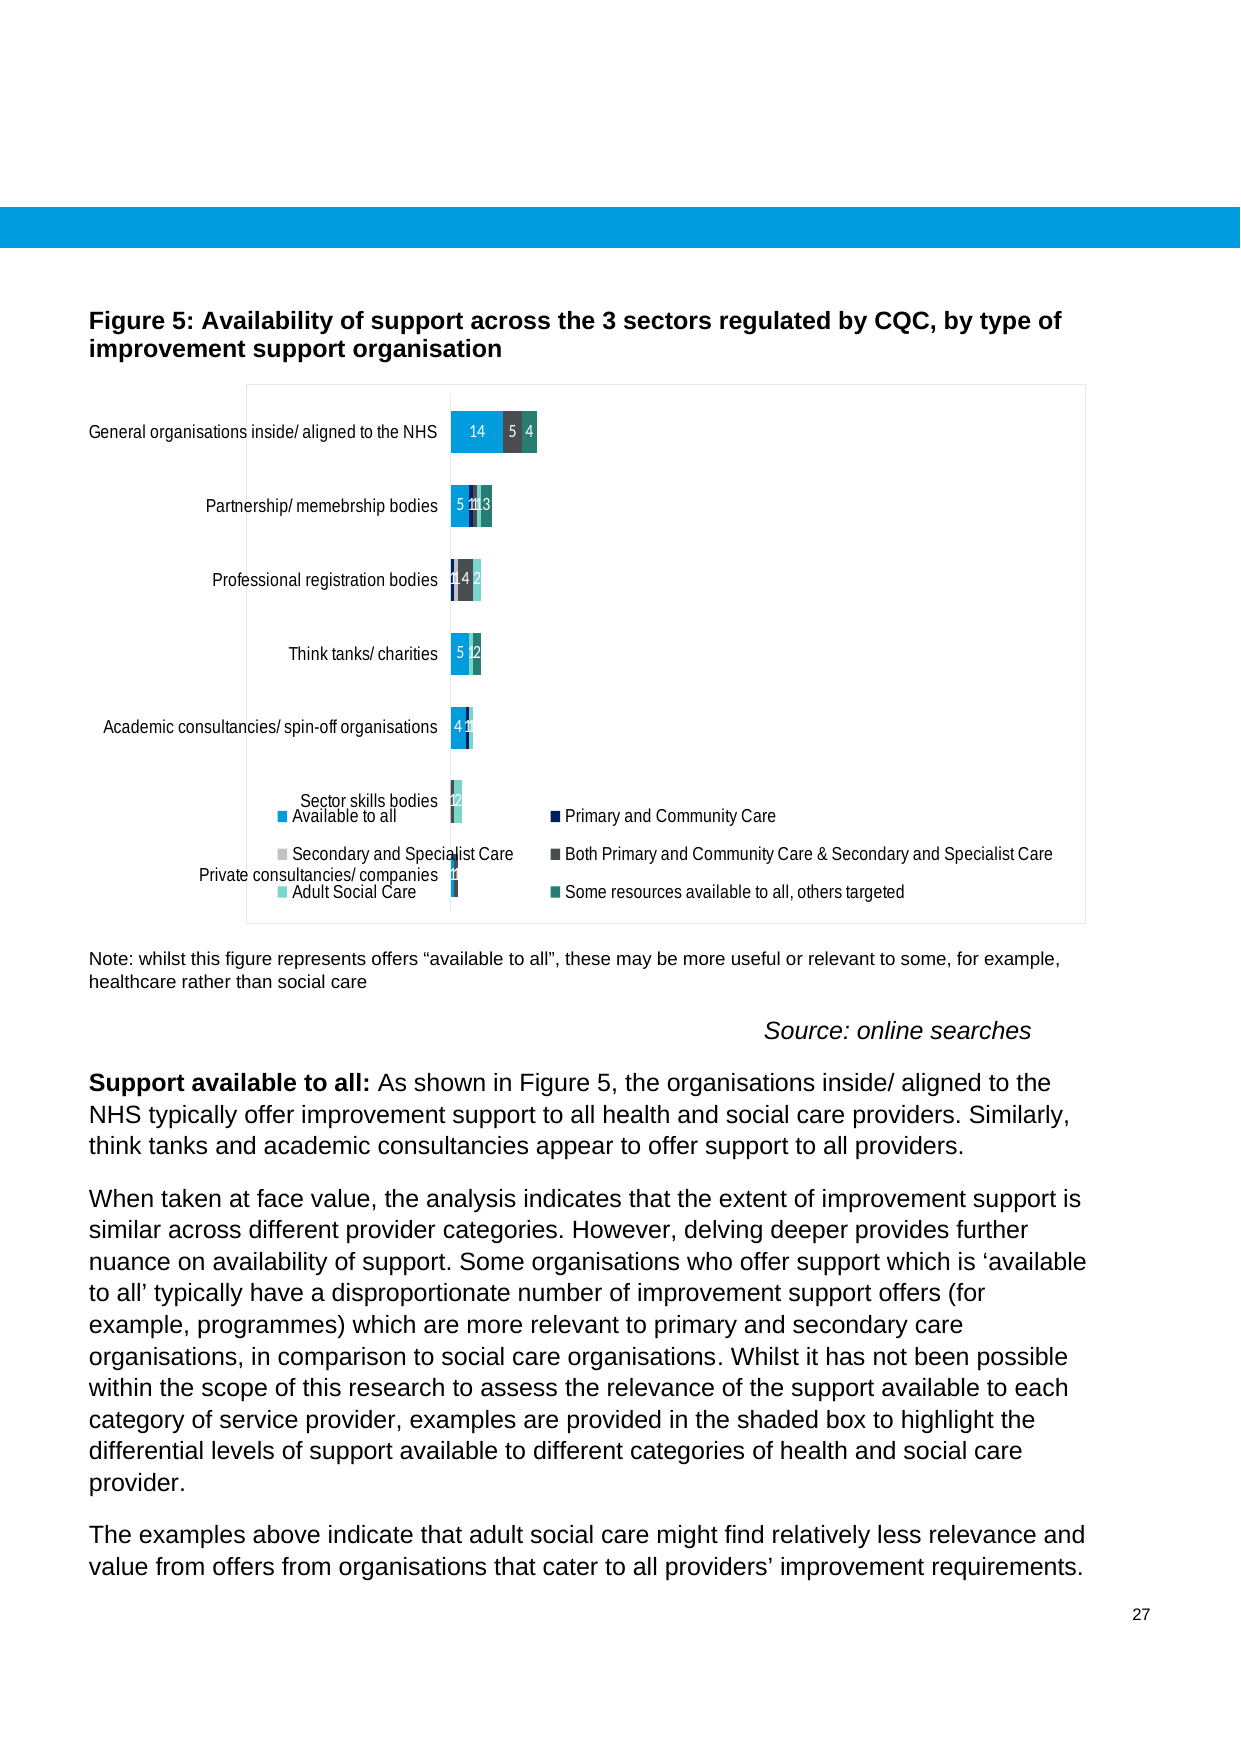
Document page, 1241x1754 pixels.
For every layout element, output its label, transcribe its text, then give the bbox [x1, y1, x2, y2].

text When taken at face value, the analysis indicates that the extent of improvement support is similar across different provider categories. However, delving deeper provides further nuance on availability of support. Some organisations who offer support which is ‘available to all’ typically have a disproportionate number of improvement support offers (for example, programmes) which are more relevant to primary and secondary care organisations, in comparison to social care organisations. Whilst it has not been possible within the scope of this research to assess the relevance of the support available to each category of service provider, examples are provided in the shaded box to highlight the differential levels of support available to different categories of health and social care provider. [89, 1184, 1092, 1497]
text Support available to all: As shown in Figure 5, the organisations inside/ aligned to the NHS typically offer improvement support to all health and social care providers. Similarly, think tanks and academic consultancies appear to offer support to all providers. [89, 1068, 1092, 1160]
text Note: whilst this figure represents offers “available to all”, these may be more useful or relevant to some, for example, healthcare rather than social care [89, 948, 1092, 993]
text The examples above indicate that adult social care might find relatively less relevance and value from offers from organisations that cater to all providers’ improvement requirements. [89, 1520, 1092, 1581]
text Figure 5: Availability of support across the 3 sectors regulated by CQC, by type of improvement support organisation [89, 306, 1092, 363]
text Source: online searches [764, 1016, 1092, 1044]
